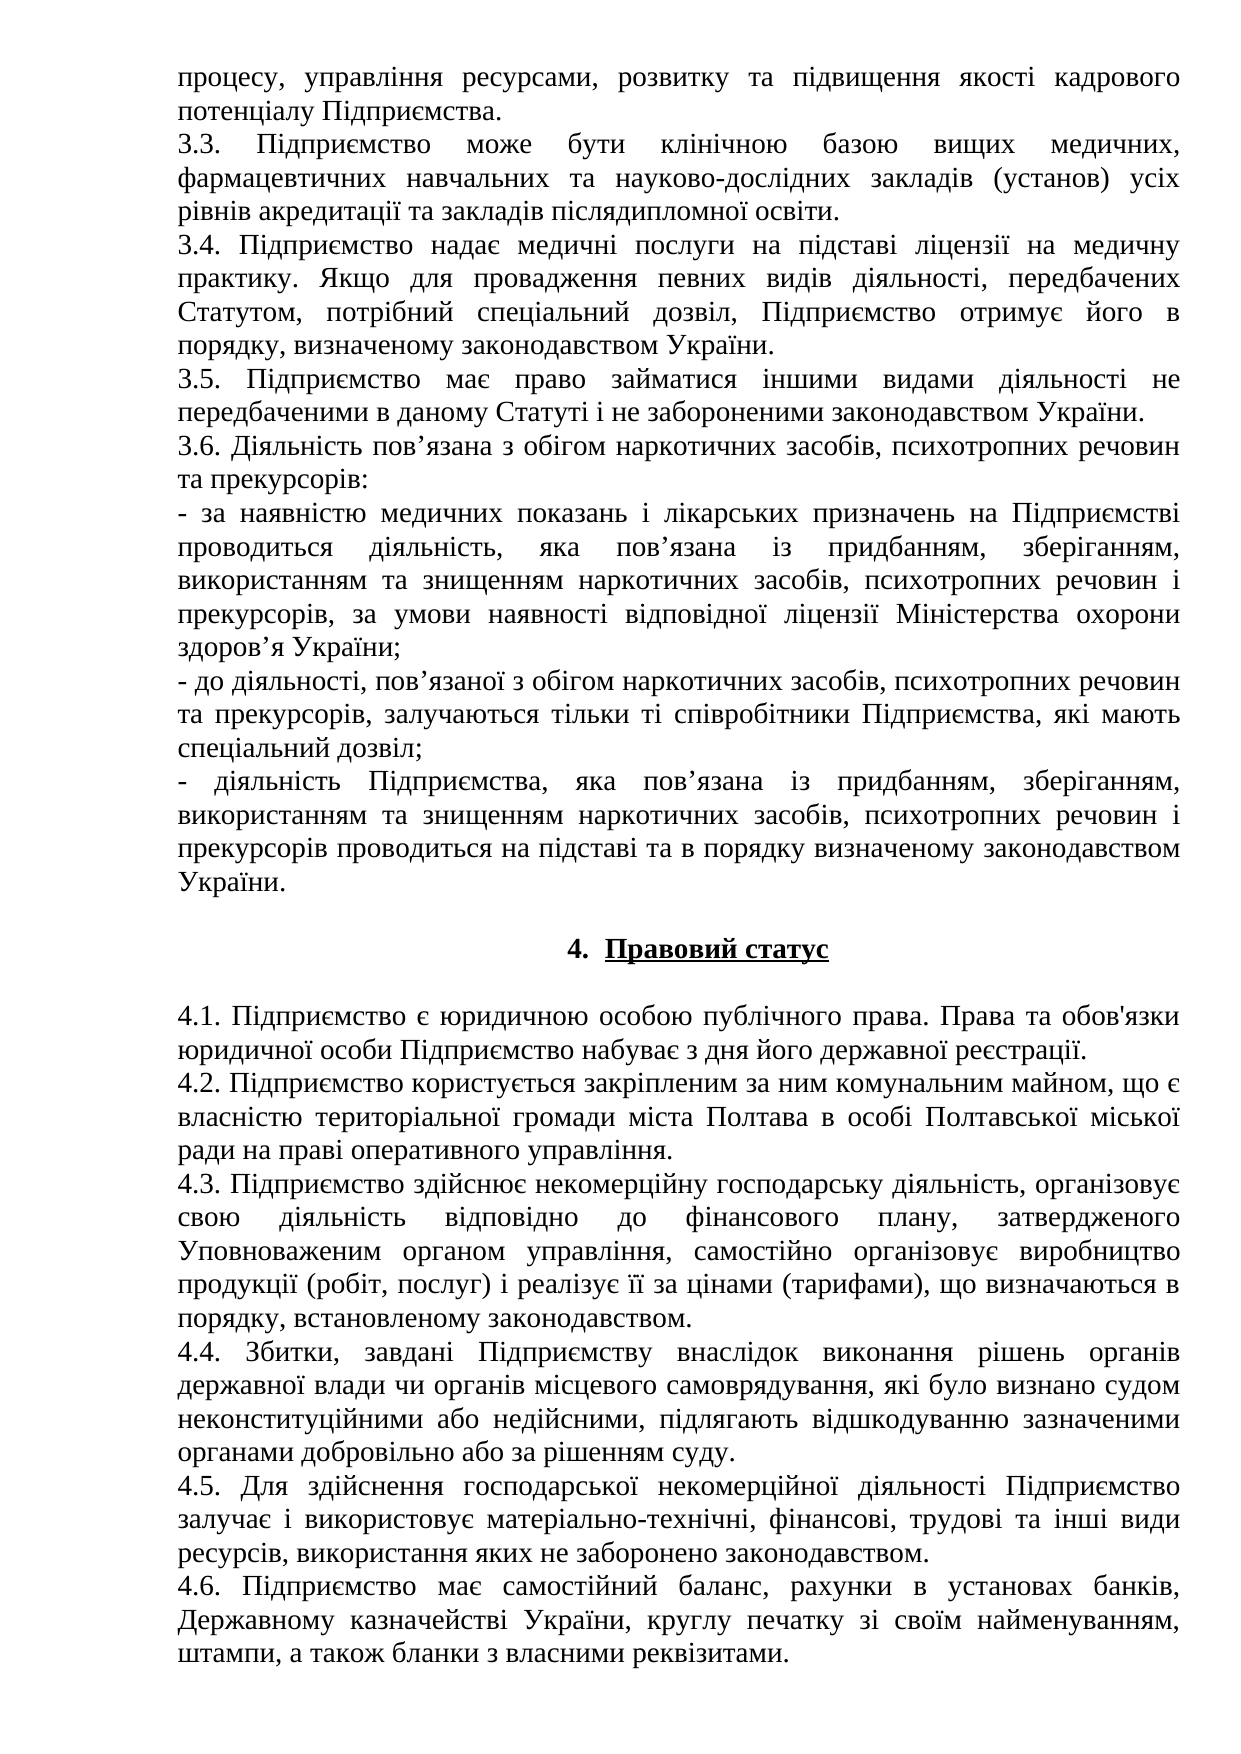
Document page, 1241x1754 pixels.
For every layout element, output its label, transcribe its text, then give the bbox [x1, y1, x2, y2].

text 4.2. Підприємство користується закріпленим за ним комунальним майном, що є власністю територіальної громади міста Полтава в особі Полтавської міської ради на праві оперативного управління. [177, 1065, 1181, 1166]
text 3.6. Діяльність пов’язана з обігом наркотичних засобів, психотропних речовин та прекурсорів: [177, 428, 1181, 495]
text 4.1. Підприємство є юридичною особою публічного права. Права та обов'язки юридичної особи Підприємство набуває з дня його державної реєстрації. [177, 998, 1181, 1065]
text 4.3. Підприємство здійснює некомерційну господарську діяльність, організовує свою діяльність відповідно до фінансового плану, затвердженого Уповноваженим органом управління, самостійно організовує виробництво продукції (робіт, послуг) і реалізує її за цінами (тарифами), що визначаються в порядку, встановленому законодавством. [177, 1166, 1181, 1334]
text 4.4. Збитки, завдані Підприємству внаслідок виконання рішень органів державної влади чи органів місцевого самоврядування, які було визнано судом неконституційними або недійсними, підлягають відшкодуванню зазначеними органами добровільно або за рішенням суду. [177, 1334, 1181, 1468]
text 4.5. Для здійснення господарської некомерційної діяльності Підприємство залучає і використовує матеріально-технічні, фінансові, трудові та інші види ресурсів, використання яких не заборонено законодавством. [177, 1468, 1181, 1568]
text - до діяльності, пов’язаної з обігом наркотичних засобів, психотропних речовин та прекурсорів, залучаються тільки ті співробітники Підприємства, які мають спеціальний дозвіл; [177, 663, 1181, 763]
text - за наявністю медичних показань і лікарських призначень на Підприємстві проводиться діяльність, яка пов’язана із придбанням, зберіганням, використанням та знищенням наркотичних засобів, психотропних речовин і прекурсорів, за умови наявності відповідної ліцензії Міністерства охорони здоров’я України; [177, 495, 1181, 663]
text - діяльність Підприємства, яка пов’язана із придбанням, зберіганням, використанням та знищенням наркотичних засобів, психотропних речовин і прекурсорів проводиться на підставі та в порядку визначеному законодавством України. [177, 763, 1181, 898]
text 4.6. Підприємство має самостійний баланс, рахунки в установах банків, Державному казначействі України, круглу печатку зі своїм найменуванням, штампи, а також бланки з власними реквізитами. [177, 1568, 1181, 1669]
text 3.5. Підприємство має право займатися іншими видами діяльності не передбаченими в даному Статуті і не забороненими законодавством України. [177, 361, 1181, 428]
list Правовий статус [215, 931, 1181, 965]
text процесу, управління ресурсами, розвитку та підвищення якості кадрового потенціалу Підприємства. [177, 59, 1181, 126]
text 3.4. Підприємство надає медичні послуги на підставі ліцензії на медичну практику. Якщо для провадження певних видів діяльності, передбачених Статутом, потрібний спеціальний дозвіл, Підприємство отримує його в порядку, визначеному законодавством України. [177, 227, 1181, 361]
text 3.3. Підприємство може бути клінічною базою вищих медичних, фармацевтичних навчальних та науково-дослідних закладів (установ) усіх рівнів акредитації та закладів післядипломної освіти. [177, 126, 1181, 227]
